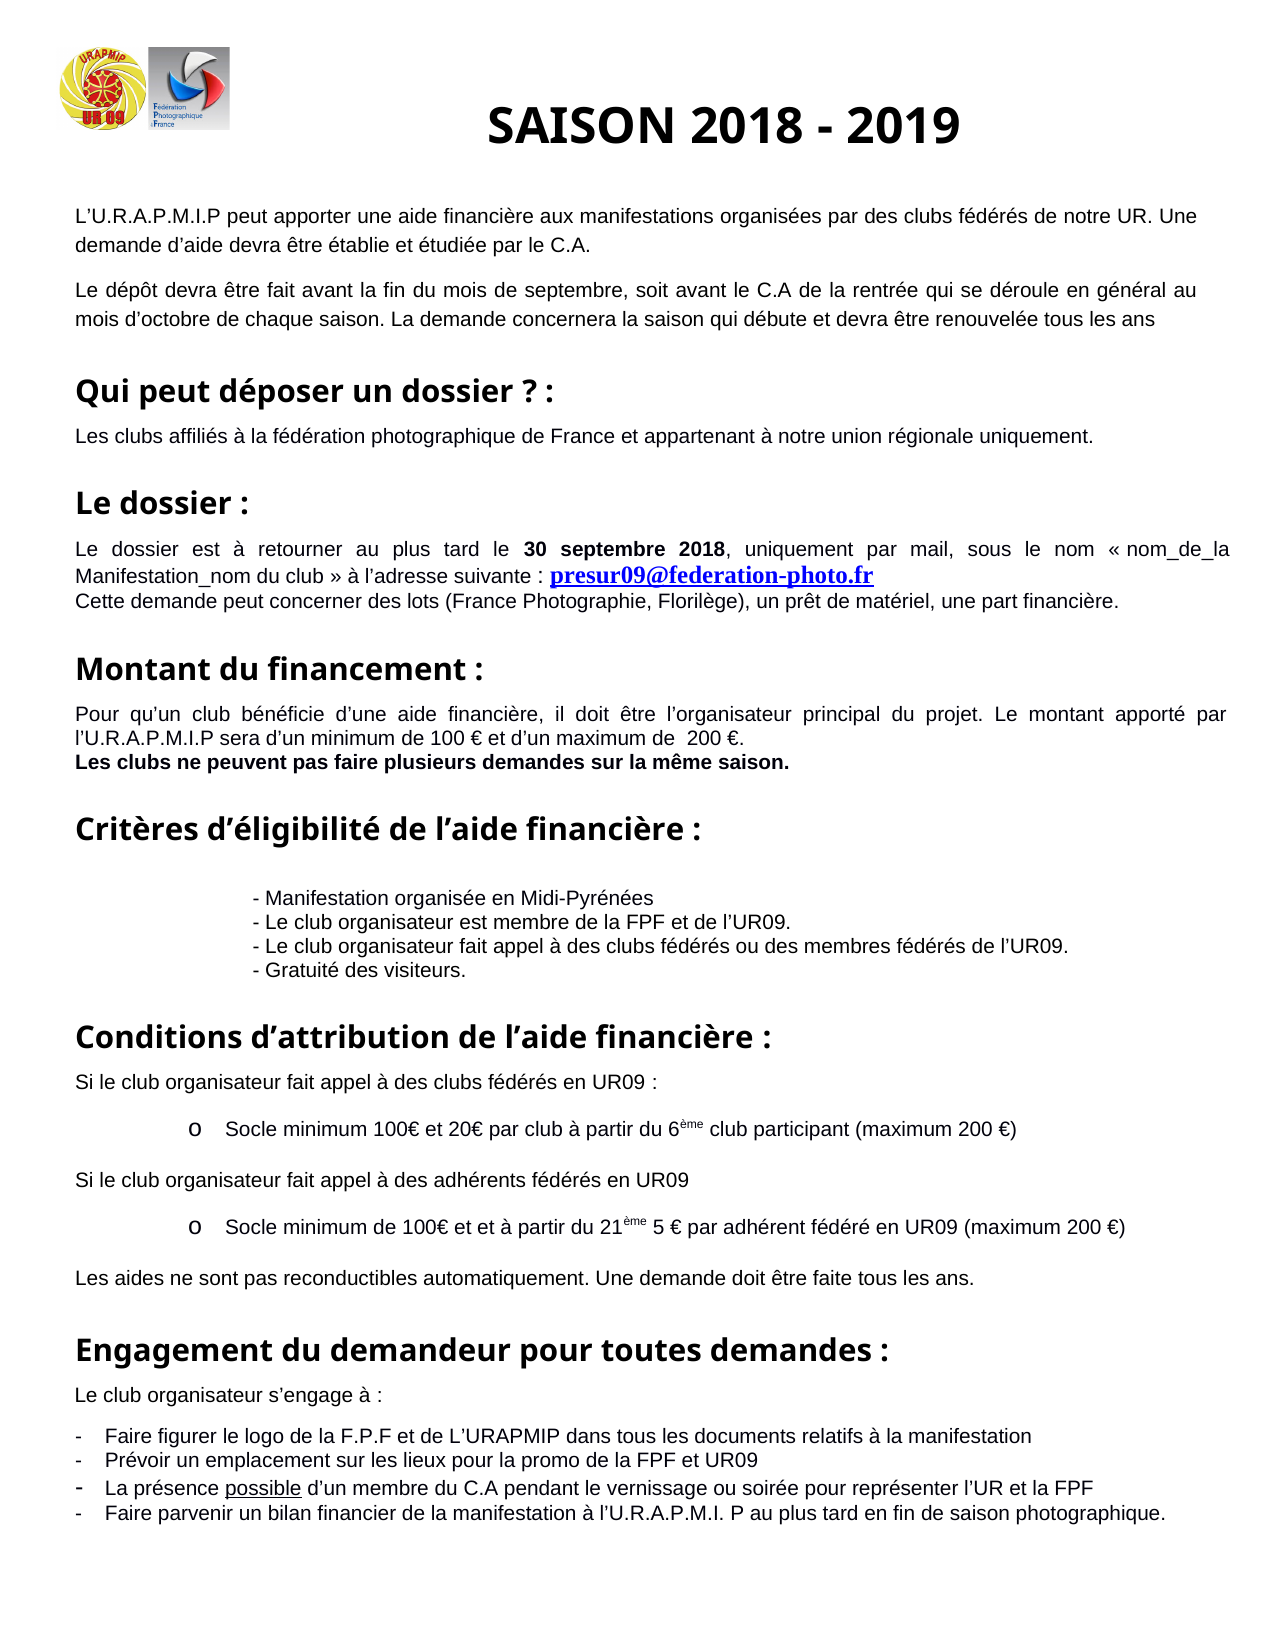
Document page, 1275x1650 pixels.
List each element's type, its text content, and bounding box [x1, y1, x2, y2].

subtitle Montant du financement : [75, 646, 1200, 689]
text Cette demande peut concerner des lots (France Photographie, Florilège), un prêt de matériel, une part financière. [75, 589, 1229, 613]
list Socle minimum de 100€ et et à partir du 21ème 5 € par adhérent fédéré en UR09 (maximum 200 €) [187, 1213, 1200, 1242]
list Faire figurer le logo de la F.P.F et de L’URAPMIP dans tous les documents relatifs à la manifestation [75, 1424, 1244, 1448]
subtitle Qui peut déposer un dossier ? : [75, 369, 1200, 412]
text Le club organisateur s’engage à : [45, 1383, 1259, 1407]
list La présence possible d’un membre du C.A pendant le vernissage ou soirée pour représenter l’UR et la FPF [75, 1472, 1244, 1501]
text Si le club organisateur fait appel à des clubs fédérés en UR09 : [75, 1070, 1200, 1094]
text - Manifestation organisée en Midi-Pyrénées [75, 886, 1229, 910]
list Prévoir un emplacement sur les lieux pour la promo de la FPF et UR09 [75, 1448, 1244, 1472]
text - Le club organisateur fait appel à des clubs fédérés ou des membres fédérés de l’UR09. [252, 934, 1200, 958]
subtitle Engagement du demandeur pour toutes demandes : [75, 1328, 1200, 1370]
text Le dépôt devra être fait avant la fin du mois de septembre, soit avant le C.A de la rentrée qui se déroule en général au mois d’octobre de chaque saison. La demande concernera la saison qui débute et devra être renouvelée tous les ans [75, 278, 1200, 331]
list Socle minimum 100€ et 20€ par club à partir du 6ème club participant (maximum 200 €) [187, 1116, 1200, 1144]
text L’U.R.A.P.M.I.P peut apporter une aide financière aux manifestations organisées par des clubs fédérés de notre UR. Une demande d’aide devra être établie et étudiée par le C.A. [75, 204, 1200, 257]
text Les clubs affiliés à la fédération photographique de France et appartenant à notre union régionale uniquement. [75, 424, 1229, 448]
text - Le club organisateur est membre de la FPF et de l’UR09. [252, 910, 1200, 934]
text Pour qu’un club bénéficie d’une aide financière, il doit être l’organisateur principal du projet. Le montant apporté par l’U.R.A.P.M.I.P sera d’un minimum de 100 € et d’un maximum de 200 €. [75, 702, 1229, 749]
text Les clubs ne peuvent pas faire plusieurs demandes sur la même saison. [75, 749, 1229, 773]
subtitle Le dossier : [75, 481, 1200, 524]
subtitle Conditions d’attribution de l’aide financière : [75, 1015, 1200, 1058]
picture [56, 47, 230, 130]
title Saison 2018 - 2019 [75, 90, 1200, 158]
text Le dossier est à retourner au plus tard le 30 septembre 2018, uniquement par mail, sous le nom « nom_de_la Manifestation_nom du club » à l’adresse suivante : presur09@federation-photo.fr [75, 536, 1229, 589]
text - Gratuité des visiteurs. [252, 958, 1200, 982]
list Faire parvenir un bilan financier de la manifestation à l’U.R.A.P.M.I. P au plus tard en fin de saison photographique. [75, 1501, 1215, 1524]
text Si le club organisateur fait appel à des adhérents fédérés en UR09 [75, 1168, 1200, 1192]
subtitle Critères d’éligibilité de l’aide financière : [75, 807, 1200, 849]
text Les aides ne sont pas reconductibles automatiquement. Une demande doit être faite tous les ans. [75, 1266, 1200, 1289]
